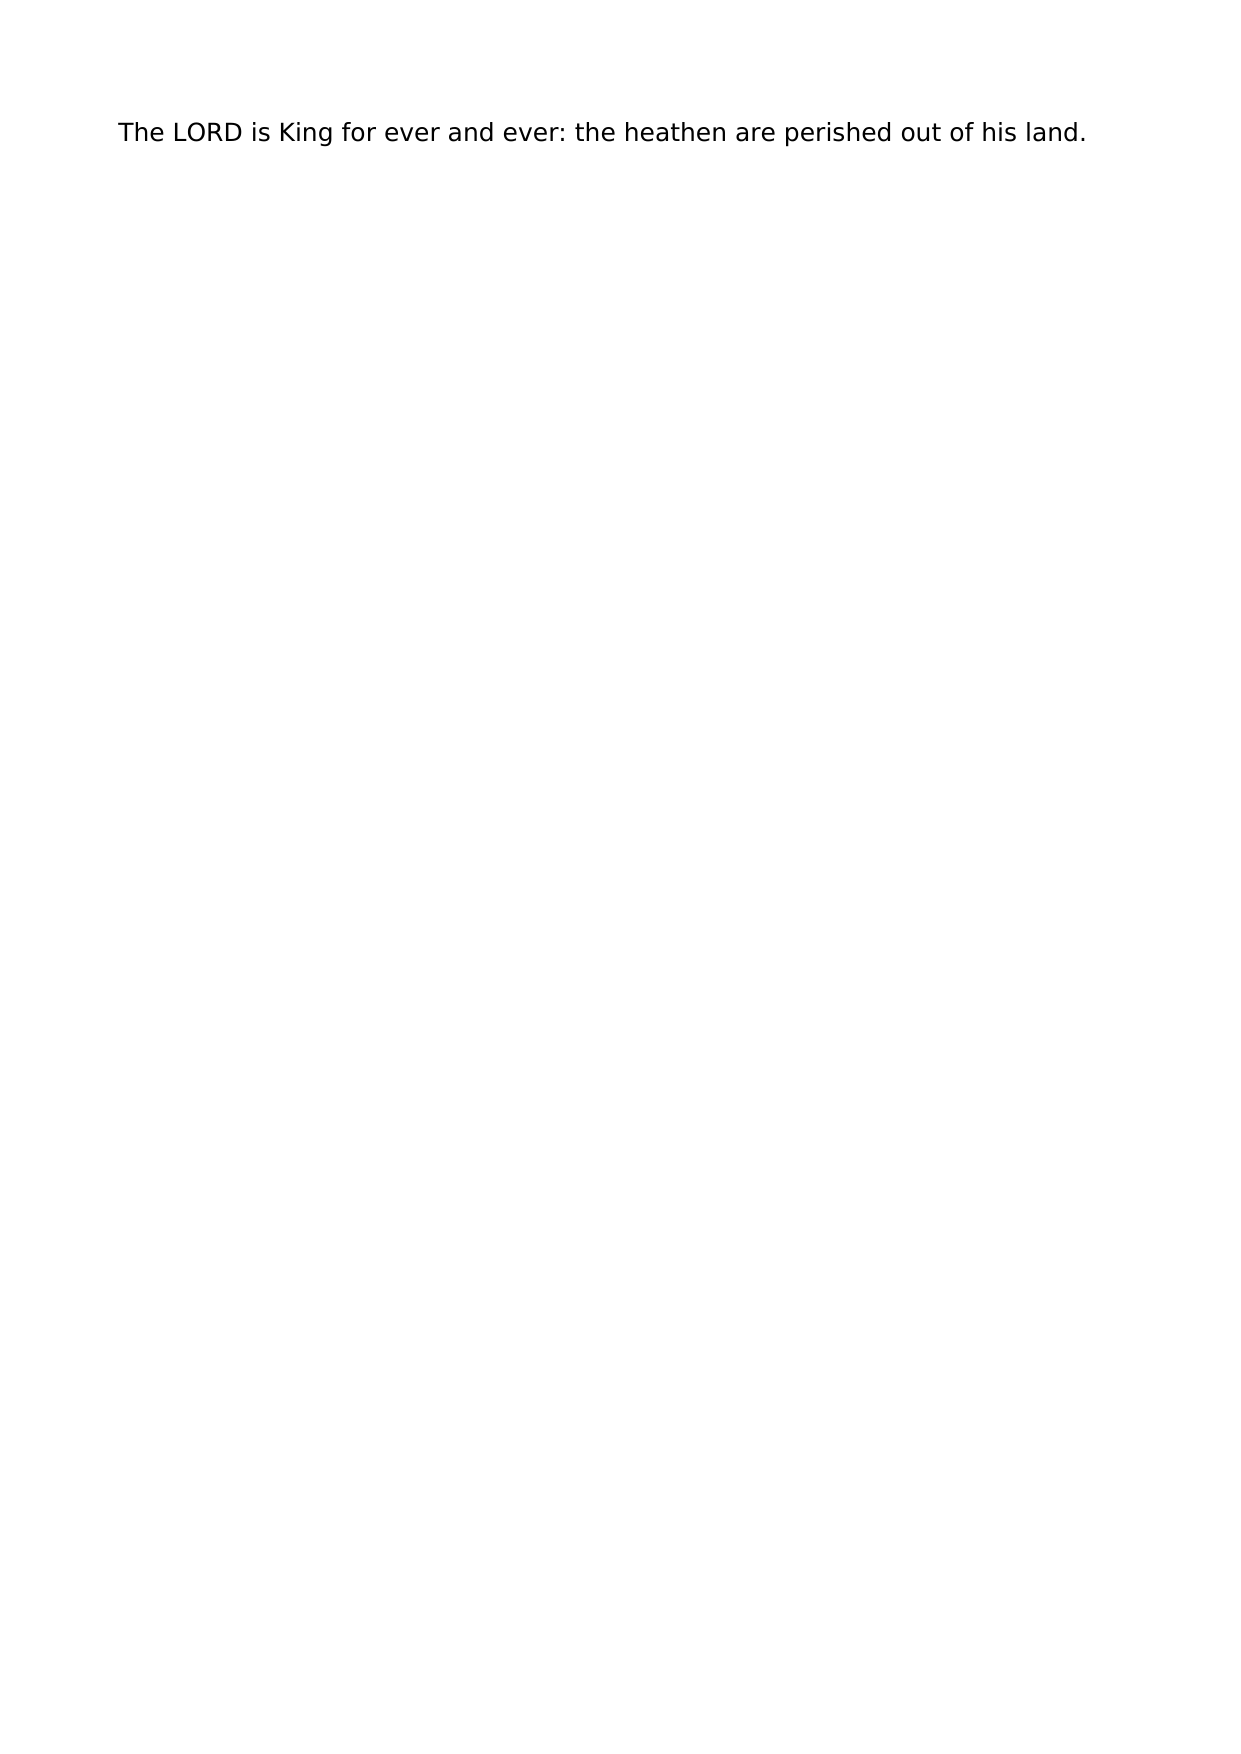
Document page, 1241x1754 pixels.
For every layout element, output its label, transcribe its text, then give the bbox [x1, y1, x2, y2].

text The LORD is King for ever and ever: the heathen are perished out of his land. [118, 118, 1122, 147]
